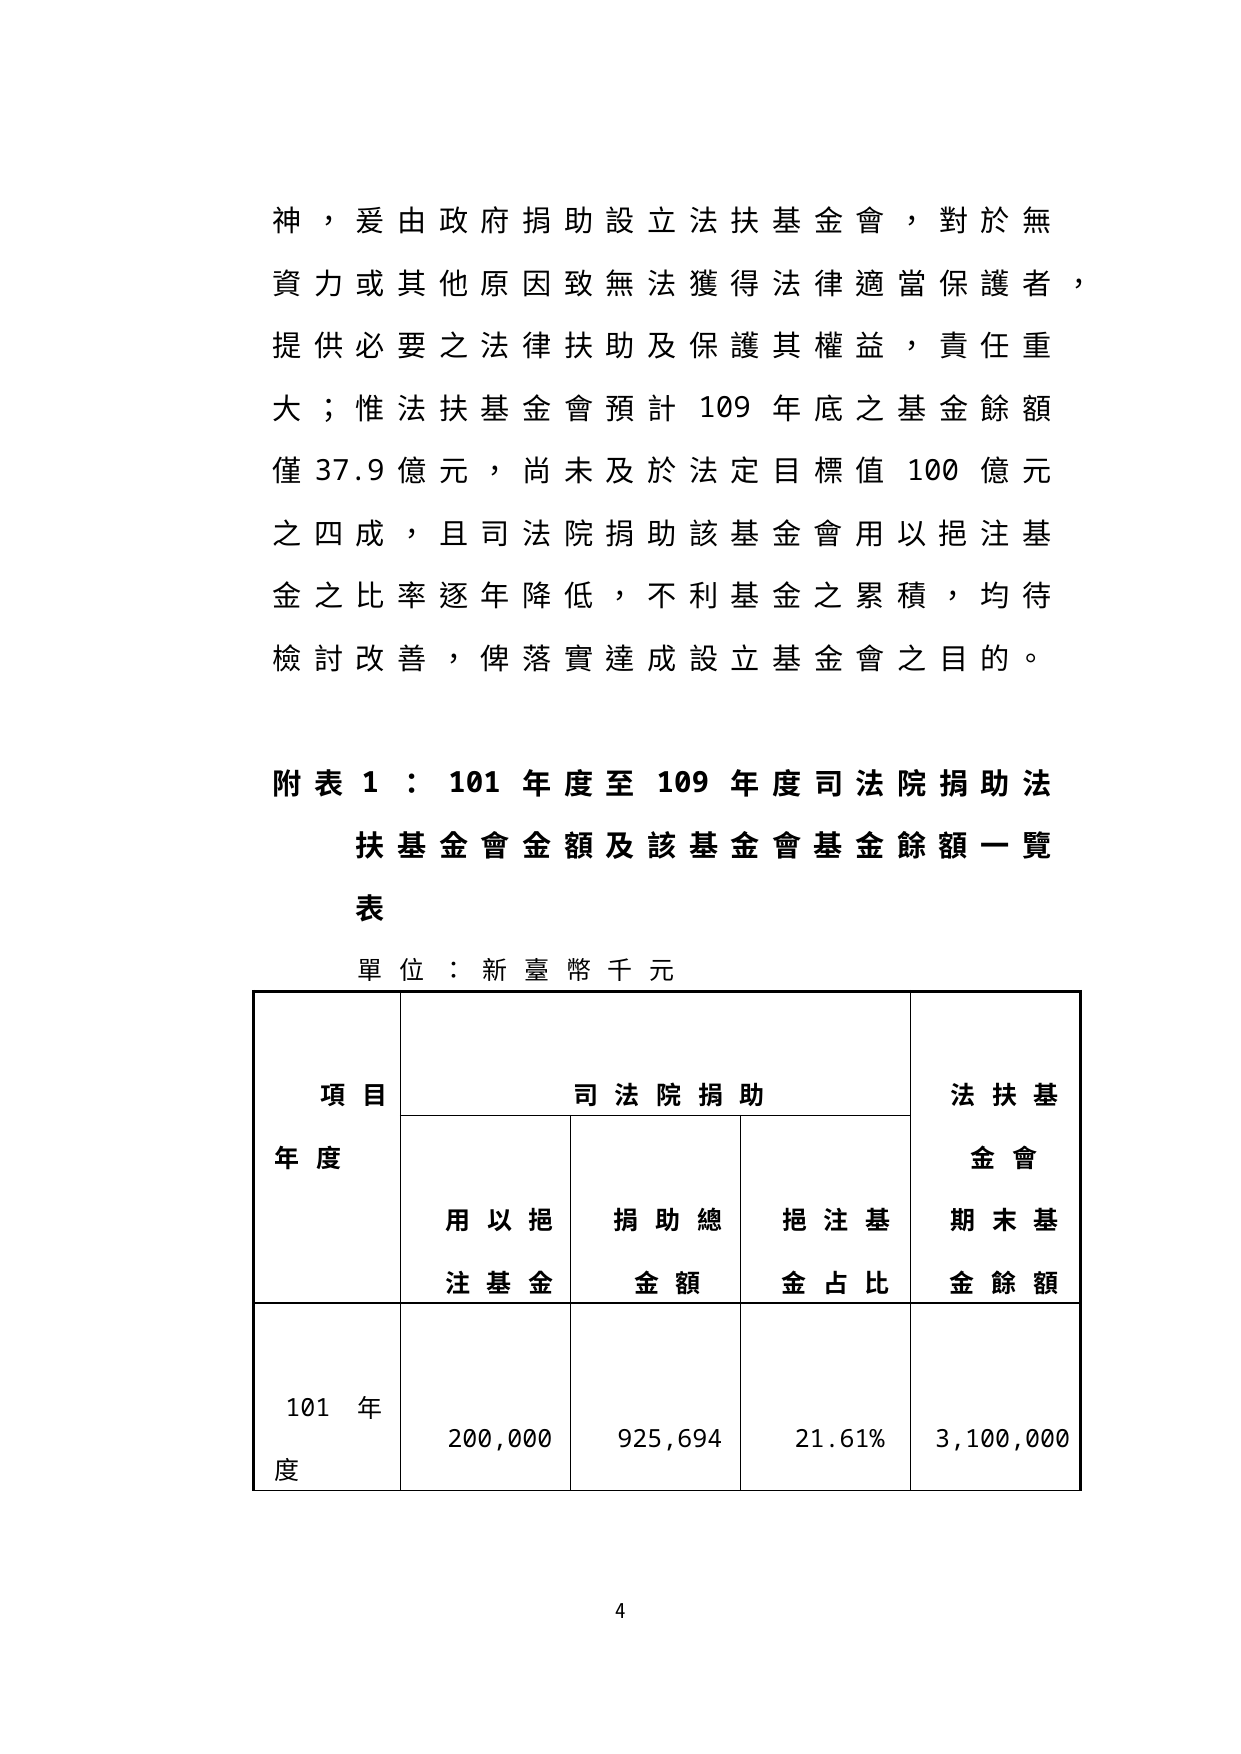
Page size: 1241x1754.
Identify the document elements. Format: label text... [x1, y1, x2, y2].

table_header 項目 年度 [255, 993, 400, 1302]
table_cell 挹注基金占比 [741, 1116, 910, 1302]
table_header 司法院捐助 [401, 993, 910, 1115]
table_cell 101年度 [255, 1304, 400, 1490]
table_cell 200,000 [401, 1304, 570, 1490]
text 綜上，法律扶助法之立法意旨係為落實憲法平等保障人民訴訟權及其他基本權益之精神，爰由政府捐助設立法扶基金會，對於無資力或其他原因致無法獲得法律適當保護者，提供必要之法律扶助及保護其權益，責任重大；惟法扶基金會預計109年底之基金餘額僅37.9億元，尚未及於法定目標值100億元之四成，且司法院捐助該基金會用以挹注基金之比率逐年降低，不利基金之累積，均待檢討改善，俾落實達成設立基金會之目的。 [242, 177, 1058, 677]
text 附表1：101年度至109年度司法院捐助法扶基金會金額及該基金會基金餘額一覽表 單位：新臺幣千元 [240, 740, 1058, 990]
table_cell 925,694 [571, 1304, 740, 1490]
table_header 法扶基金會 期末基金餘額 [911, 993, 1079, 1302]
table_cell 用以挹注基金 [401, 1116, 570, 1302]
table_cell 3,100,000 [911, 1304, 1079, 1490]
table_cell 捐助總金額 [571, 1116, 740, 1302]
table_cell 21.61% [741, 1304, 910, 1490]
